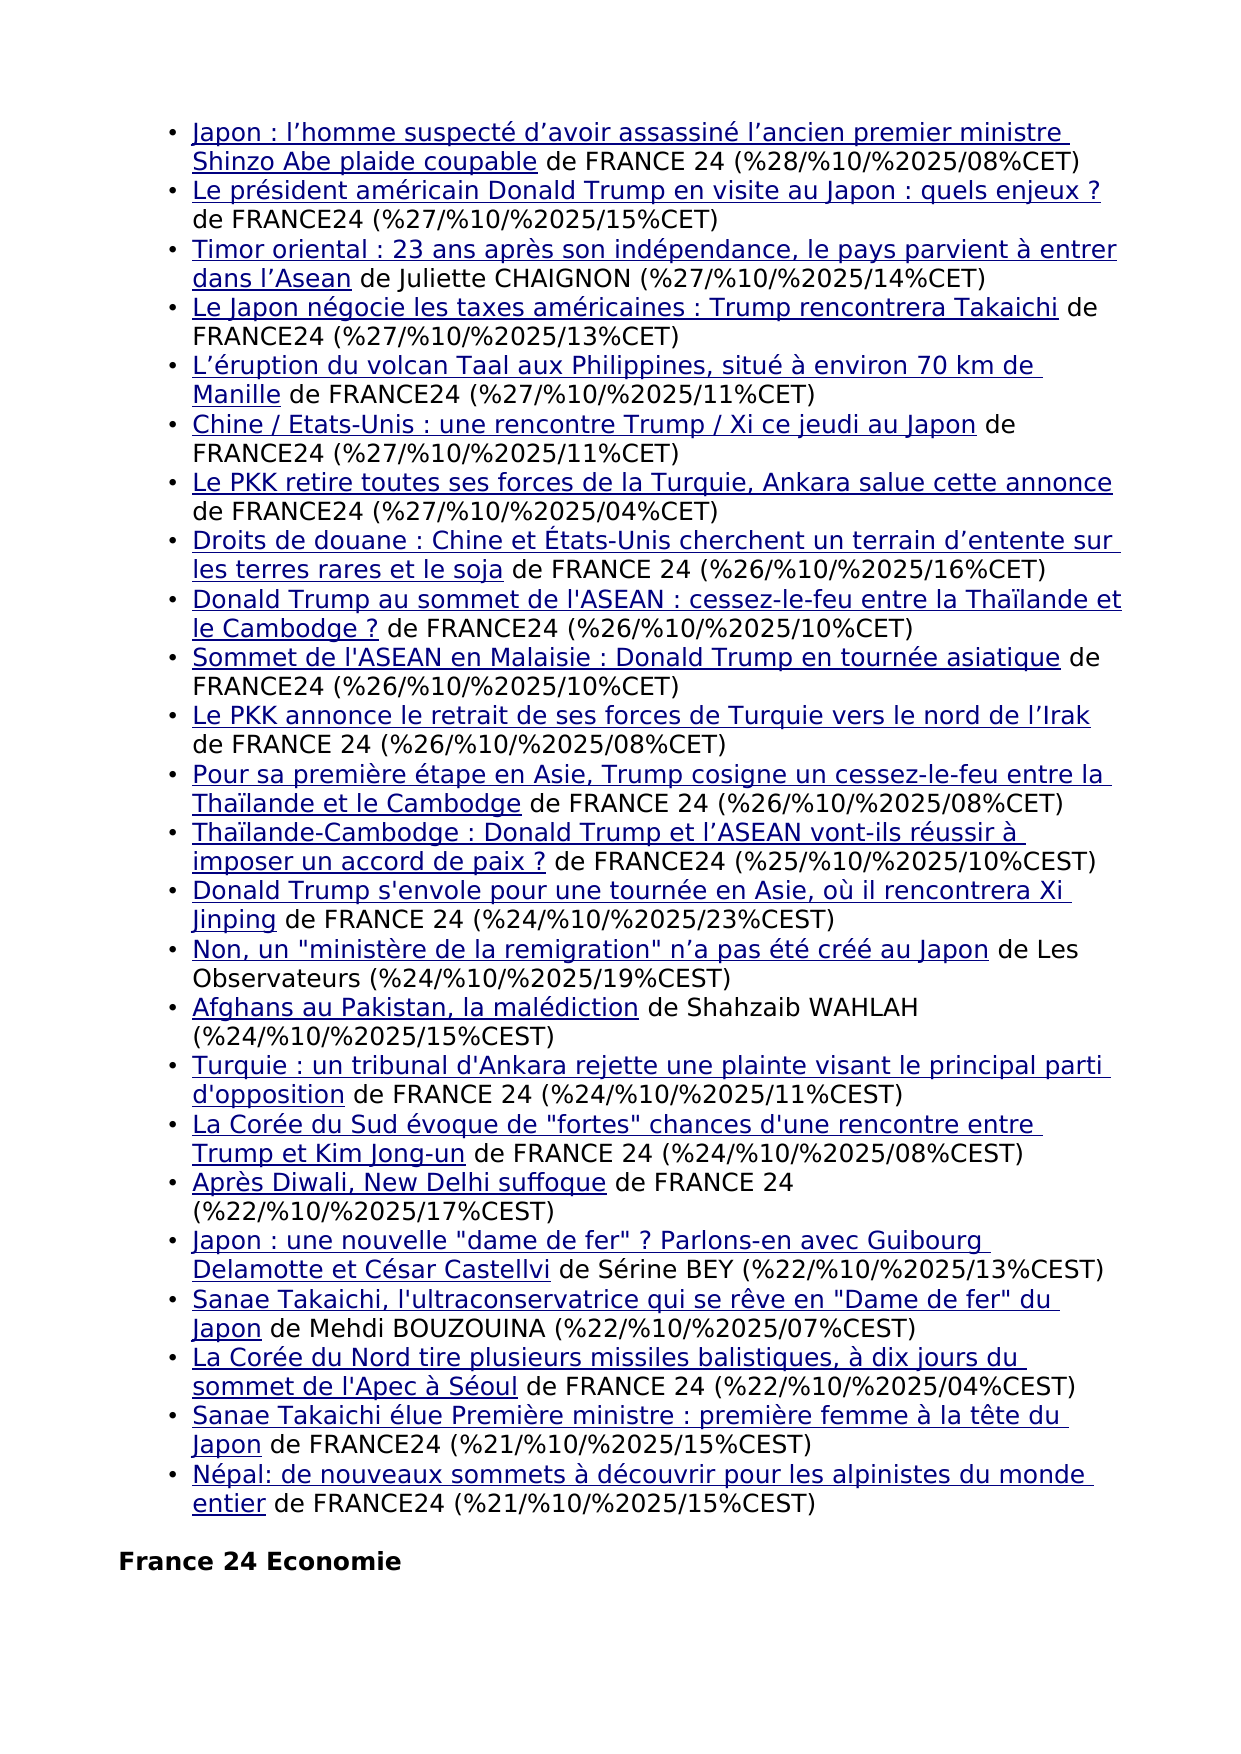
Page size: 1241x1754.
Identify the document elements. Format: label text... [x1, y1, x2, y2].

list Droits de douane : Chine et États-Unis cherchent un terrain d’entente sur les terres rares et le soja de FRANCE 24 (%26/%10/%2025/16%CET) [177, 526, 1122, 585]
list Donald Trump au sommet de l'ASEAN : cessez-le-feu entre la Thaïlande et le Cambodge ? de FRANCE24 (%26/%10/%2025/10%CET) [177, 585, 1122, 643]
list Le Japon négocie les taxes américaines : Trump rencontrera Takaichi de FRANCE24 (%27/%10/%2025/13%CET) [177, 293, 1122, 351]
list La Corée du Sud évoque de "fortes" chances d'une rencontre entre Trump et Kim Jong-un de FRANCE 24 (%24/%10/%2025/08%CEST) [177, 1110, 1122, 1168]
list Timor oriental : 23 ans après son indépendance, le pays parvient à entrer dans l’Asean de Juliette CHAIGNON (%27/%10/%2025/14%CET) [177, 235, 1122, 293]
list Népal: de nouveaux sommets à découvrir pour les alpinistes du monde entier de FRANCE24 (%21/%10/%2025/15%CEST) [177, 1460, 1122, 1518]
list Sanae Takaichi, l'ultraconservatrice qui se rêve en "Dame de fer" du Japon de Mehdi BOUZOUINA (%22/%10/%2025/07%CEST) [177, 1285, 1122, 1343]
list Turquie : un tribunal d'Ankara rejette une plainte visant le principal parti d'opposition de FRANCE 24 (%24/%10/%2025/11%CEST) [177, 1051, 1122, 1110]
list Après Diwali, New Delhi suffoque de FRANCE 24 (%22/%10/%2025/17%CEST) [177, 1168, 1122, 1226]
list La Corée du Nord tire plusieurs missiles balistiques, à dix jours du sommet de l'Apec à Séoul de FRANCE 24 (%22/%10/%2025/04%CEST) [177, 1343, 1122, 1401]
list Japon : l’homme suspecté d’avoir assassiné l’ancien premier ministre Shinzo Abe plaide coupable de FRANCE 24 (%28/%10/%2025/08%CET) [177, 118, 1122, 176]
list Le PKK retire toutes ses forces de la Turquie, Ankara salue cette annonce de FRANCE24 (%27/%10/%2025/04%CET) [177, 468, 1122, 526]
list Sanae Takaichi élue Première ministre : première femme à la tête du Japon de FRANCE24 (%21/%10/%2025/15%CEST) [177, 1401, 1122, 1460]
list Le PKK annonce le retrait de ses forces de Turquie vers le nord de l’Irak de FRANCE 24 (%26/%10/%2025/08%CET) [177, 701, 1122, 760]
text France 24 Economie [118, 1548, 1122, 1577]
list Thaïlande-Cambodge : Donald Trump et l’ASEAN vont-ils réussir à imposer un accord de paix ? de FRANCE24 (%25/%10/%2025/10%CEST) [177, 818, 1122, 876]
list Sommet de l'ASEAN en Malaisie : Donald Trump en tournée asiatique de FRANCE24 (%26/%10/%2025/10%CET) [177, 643, 1122, 701]
list L’éruption du volcan Taal aux Philippines, situé à environ 70 km de Manille de FRANCE24 (%27/%10/%2025/11%CET) [177, 351, 1122, 410]
list Afghans au Pakistan, la malédiction de Shahzaib WAHLAH (%24/%10/%2025/15%CEST) [177, 993, 1122, 1051]
list Donald Trump s'envole pour une tournée en Asie, où il rencontrera Xi Jinping de FRANCE 24 (%24/%10/%2025/23%CEST) [177, 876, 1122, 935]
list Le président américain Donald Trump en visite au Japon : quels enjeux ? de FRANCE24 (%27/%10/%2025/15%CET) [177, 176, 1122, 235]
list Chine / Etats-Unis : une rencontre Trump / Xi ce jeudi au Japon de FRANCE24 (%27/%10/%2025/11%CET) [177, 410, 1122, 468]
list Japon : une nouvelle "dame de fer" ? Parlons-en avec Guibourg Delamotte et César Castellvi de Sérine BEY (%22/%10/%2025/13%CEST) [177, 1226, 1122, 1285]
list Non, un "ministère de la remigration" n’a pas été créé au Japon de Les Observateurs (%24/%10/%2025/19%CEST) [177, 935, 1122, 993]
list Pour sa première étape en Asie, Trump cosigne un cessez-le-feu entre la Thaïlande et le Cambodge de FRANCE 24 (%26/%10/%2025/08%CET) [177, 760, 1122, 818]
